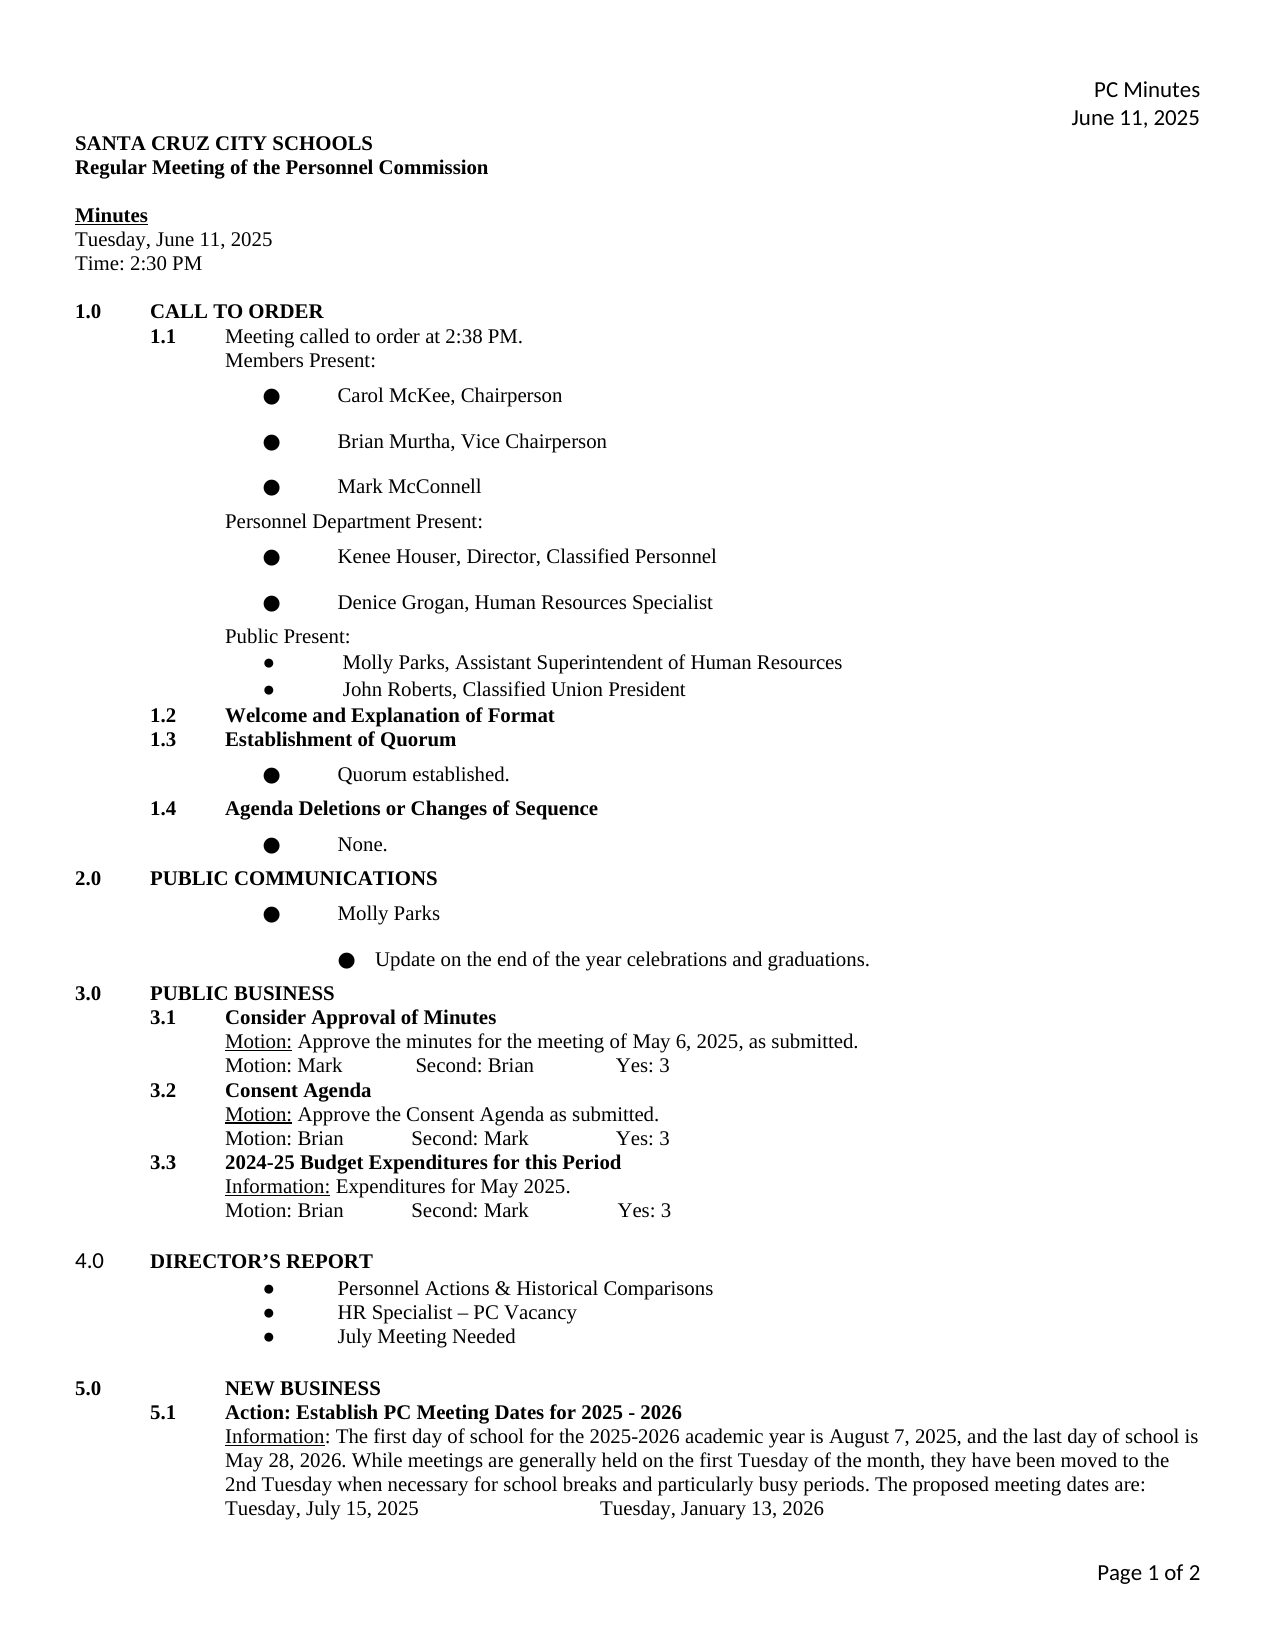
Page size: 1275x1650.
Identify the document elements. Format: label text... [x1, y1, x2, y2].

list Molly Parks, Assistant Superintendent of Human Resources [262, 649, 1200, 675]
text 3.2 Consent Agenda [150, 1077, 1200, 1102]
list Kenee Houser, Director, Classified Personnel [262, 533, 1200, 575]
text Tuesday, June 11, 2025 [75, 227, 1200, 251]
text Motion: Brian Second: Mark Yes: 3 [150, 1126, 1200, 1150]
text 5.1 Action: Establish PC Meeting Dates for 2025 - 2026 [150, 1400, 1200, 1424]
list July Meeting Needed [262, 1324, 1200, 1376]
list Personnel Actions & Historical Comparisons [262, 1276, 1200, 1300]
list Brian Murtha, Vice Chairperson [262, 417, 1200, 460]
list HR Specialist – PC Vacancy [262, 1300, 1200, 1324]
text Regular Meeting of the Personnel Commission [75, 155, 1200, 179]
text Motion: Approve the Consent Agenda as submitted. [225, 1102, 1200, 1126]
text Personnel Department Present: [225, 508, 1200, 533]
text Public Present: [225, 624, 1200, 648]
text 2.0 PUBLIC COMMUNICATIONS [75, 866, 1200, 890]
text 1.4 Agenda Deletions or Changes of Sequence [150, 796, 1200, 820]
text Motion: Approve the minutes for the meeting of May 6, 2025, as submitted. [150, 1029, 1200, 1053]
list DIRECTOR’S REPORT [75, 1246, 1200, 1274]
text SANTA CRUZ CITY SCHOOLS [75, 131, 1200, 155]
list Molly Parks [262, 890, 1200, 933]
list Mark McConnell [262, 463, 1200, 506]
text Time: 2:30 PM [75, 251, 1200, 275]
text Information: The first day of school for the 2025-2026 academic year is August 7, 2025, and the last day of school is May 28, 2026. While meetings are generally held on the first Tuesday of the month, they have been moved to the 2nd Tuesday when necessary for school breaks and particularly busy periods. The proposed meeting dates are: [225, 1424, 1200, 1496]
text Motion: Mark Second: Brian Yes: 3 [150, 1053, 1200, 1077]
text Members Present: [150, 348, 1200, 372]
text Tuesday, July 15, 2025 Tuesday, January 13, 2026 [225, 1496, 1200, 1520]
text 3.1 Consider Approval of Minutes [150, 1005, 1200, 1029]
text 1.2 Welcome and Explanation of Format 1.3 Establishment of Quorum [150, 702, 1200, 751]
text Motion: Brian Second: Mark Yes: 3 [225, 1198, 1200, 1222]
text 1.1 Meeting called to order at 2:38 PM. [150, 323, 1200, 348]
text 3.3 2024-25 Budget Expenditures for this Period [150, 1150, 1200, 1174]
list CALL TO ORDER [75, 299, 1200, 323]
list Carol McKee, Chairperson [262, 372, 1200, 414]
text 5.0 NEW BUSINESS [75, 1376, 1200, 1400]
text 3.0 PUBLIC BUSINESS [75, 981, 1200, 1005]
list Denice Grogan, Human Resources Specialist [262, 578, 1200, 621]
list Update on the end of the year celebrations and graduations. [337, 936, 1200, 978]
text Information: Expenditures for May 2025. [225, 1174, 1200, 1198]
list Quorum established. [262, 751, 1200, 793]
text Minutes [75, 203, 1200, 227]
list None. [262, 820, 1200, 863]
list John Roberts, Classified Union President [262, 677, 1200, 701]
